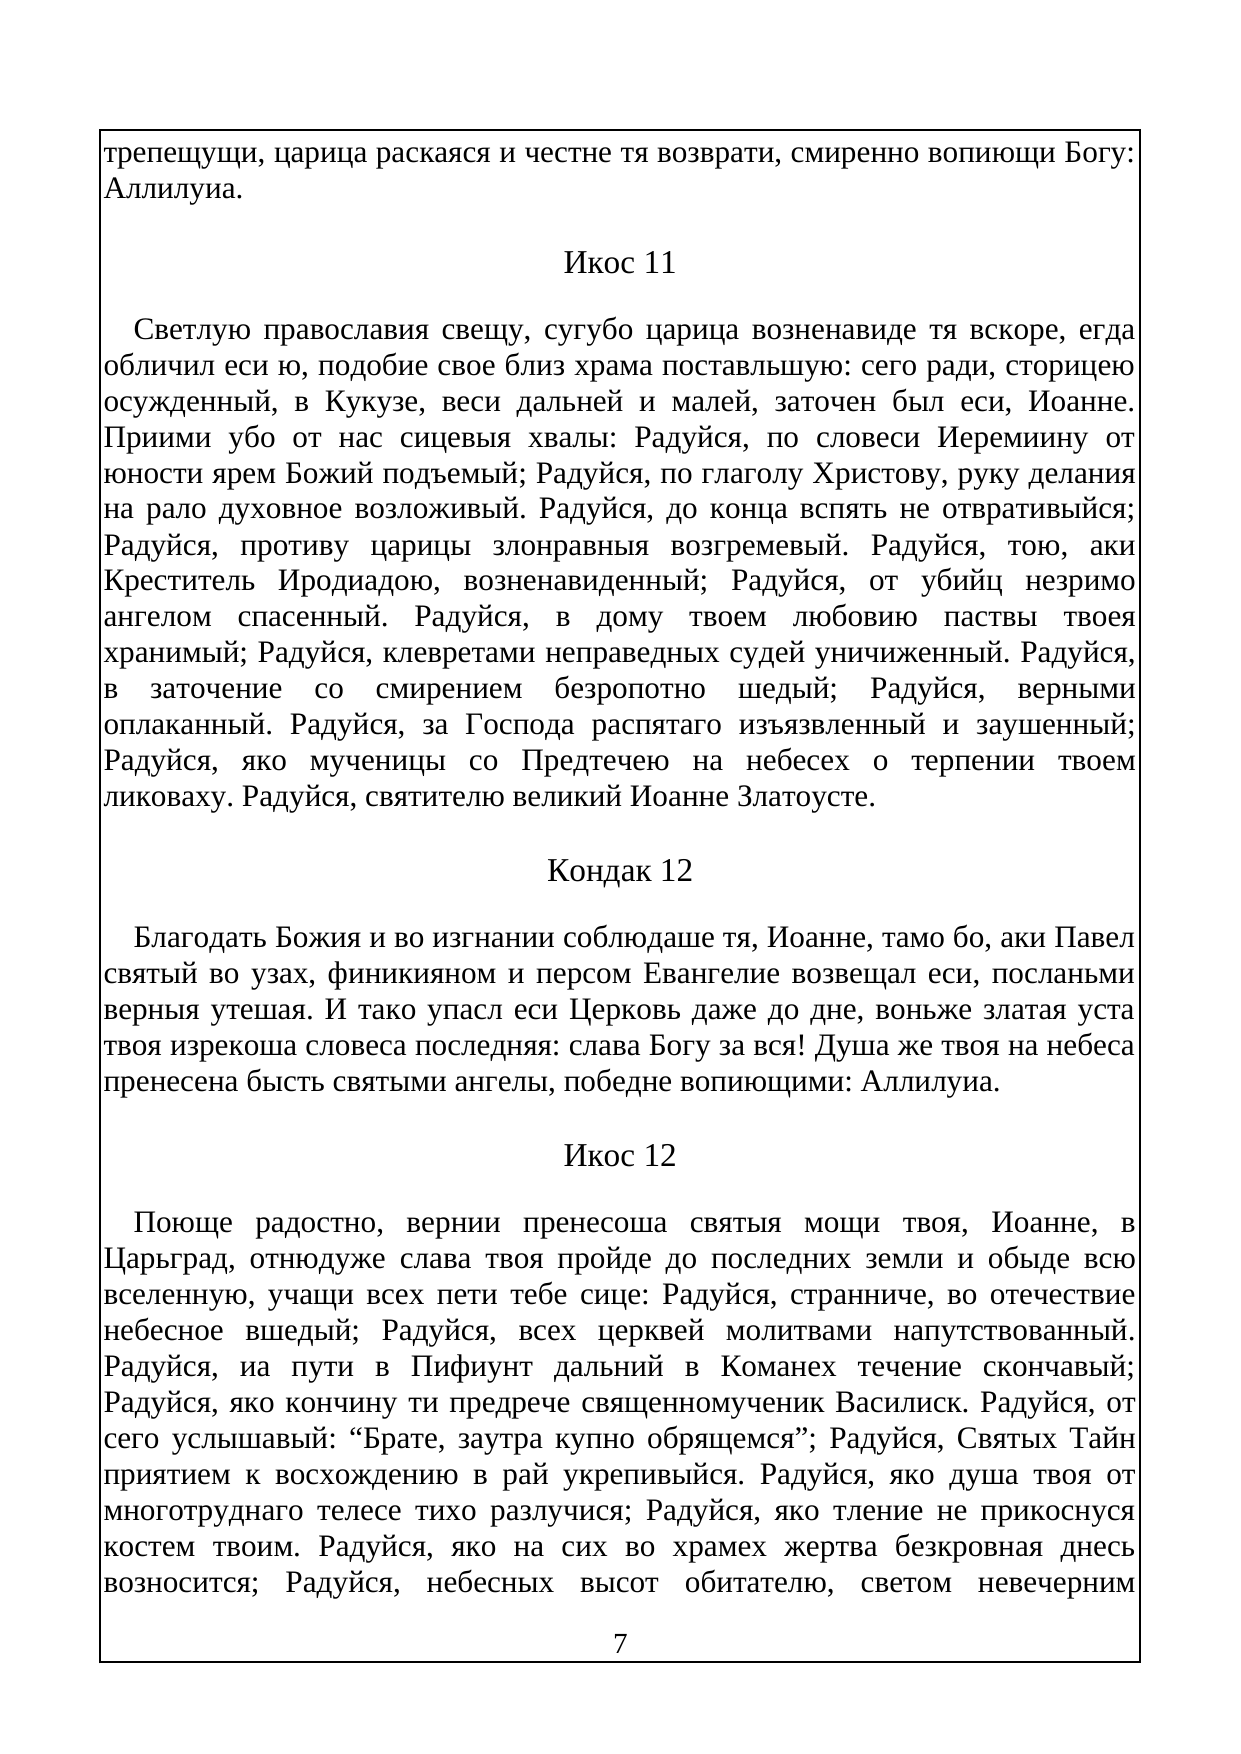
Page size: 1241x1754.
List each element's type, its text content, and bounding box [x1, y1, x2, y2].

subtitle Икос 11 [103, 242, 1137, 281]
text Благодать Божия и во изгнании соблюдаше тя, Иоанне, тамо бо, аки Павел святый во узах, финикияном и персом Евангелие возвещал еси, посланьми верныя утешая. И тако упасл еси Церковь даже до дне, воньже златая уста твоя изрекоша словеса последняя: слава Богу за вся! Душа же твоя на небеса пренесена бысть святыми ангелы, победне вопиющими: Аллилуиа. [103, 918, 1137, 1098]
subtitle Икос 12 [103, 1136, 1137, 1174]
text Поюще радостно, вернии пренесоша святыя мощи твоя, Иоанне, в Царьград, отнюдуже слава твоя пройде до последних земли и обыде всю вселенную, учащи всех пети тебе сице: Радуйся, странниче, во отечествие небесное вшедый; Радуйся, всех церквей молитвами напутствованный. Радуйся, иа пути в Пифиунт дальний в Команех течение скончавый; Радуйся, яко кончину ти предрече священномученик Василиск. Радуйся, от сего услышавый: “Брате, заутра купно обрящемся”; Радуйся, Святых Тайн приятием к восхождению в рай укрепивыйся. Радуйся, яко душа твоя от многотруднаго телесе тихо разлучися; Радуйся, яко тление не прикоснуся костем твоим. Радуйся, яко на сих во храмех жертва безкровная днесь возносится; Радуйся, небесных высот обитателю, светом невечерним [103, 1203, 1137, 1599]
text трепещущи, царица раскаяся и честне тя возврати, смиренно вопиющи Богу: Аллилуиа. [103, 133, 1137, 205]
text Светлую православия свещу, сугубо царица возненавиде тя вскоре, егда обличил еси ю, подобие свое близ храма поставльшую: сего ради, сторицею осужденный, в Кукузе, веси дальней и малей, заточен был еси, Иоанне. Приими убо от нас сицевыя хвалы: Радуйся, по словеси Иеремиину от юности ярем Божий подъемый; Радуйся, по глаголу Христову, руку делания на рало духовное возложивый. Радуйся, до конца вспять не отвративыйся; Радуйся, противу царицы злонравныя возгремевый. Радуйся, тою, аки Креститель Иродиадою, возненавиденный; Радуйся, от убийц незримо ангелом спасенный. Радуйся, в дому твоем любовию паствы твоея хранимый; Радуйся, клевретами неправедных судей уничиженный. Радуйся, в заточение со смирением безропотно шедый; Радуйся, верными оплаканный. Радуйся, за Господа распятаго изъязвленный и заушенный; Радуйся, яко мученицы со Предтечею на небесех о терпении твоем ликоваху. Радуйся, святителю великий Иоанне Златоусте. [103, 310, 1137, 813]
subtitle Кондак 12 [103, 851, 1137, 889]
